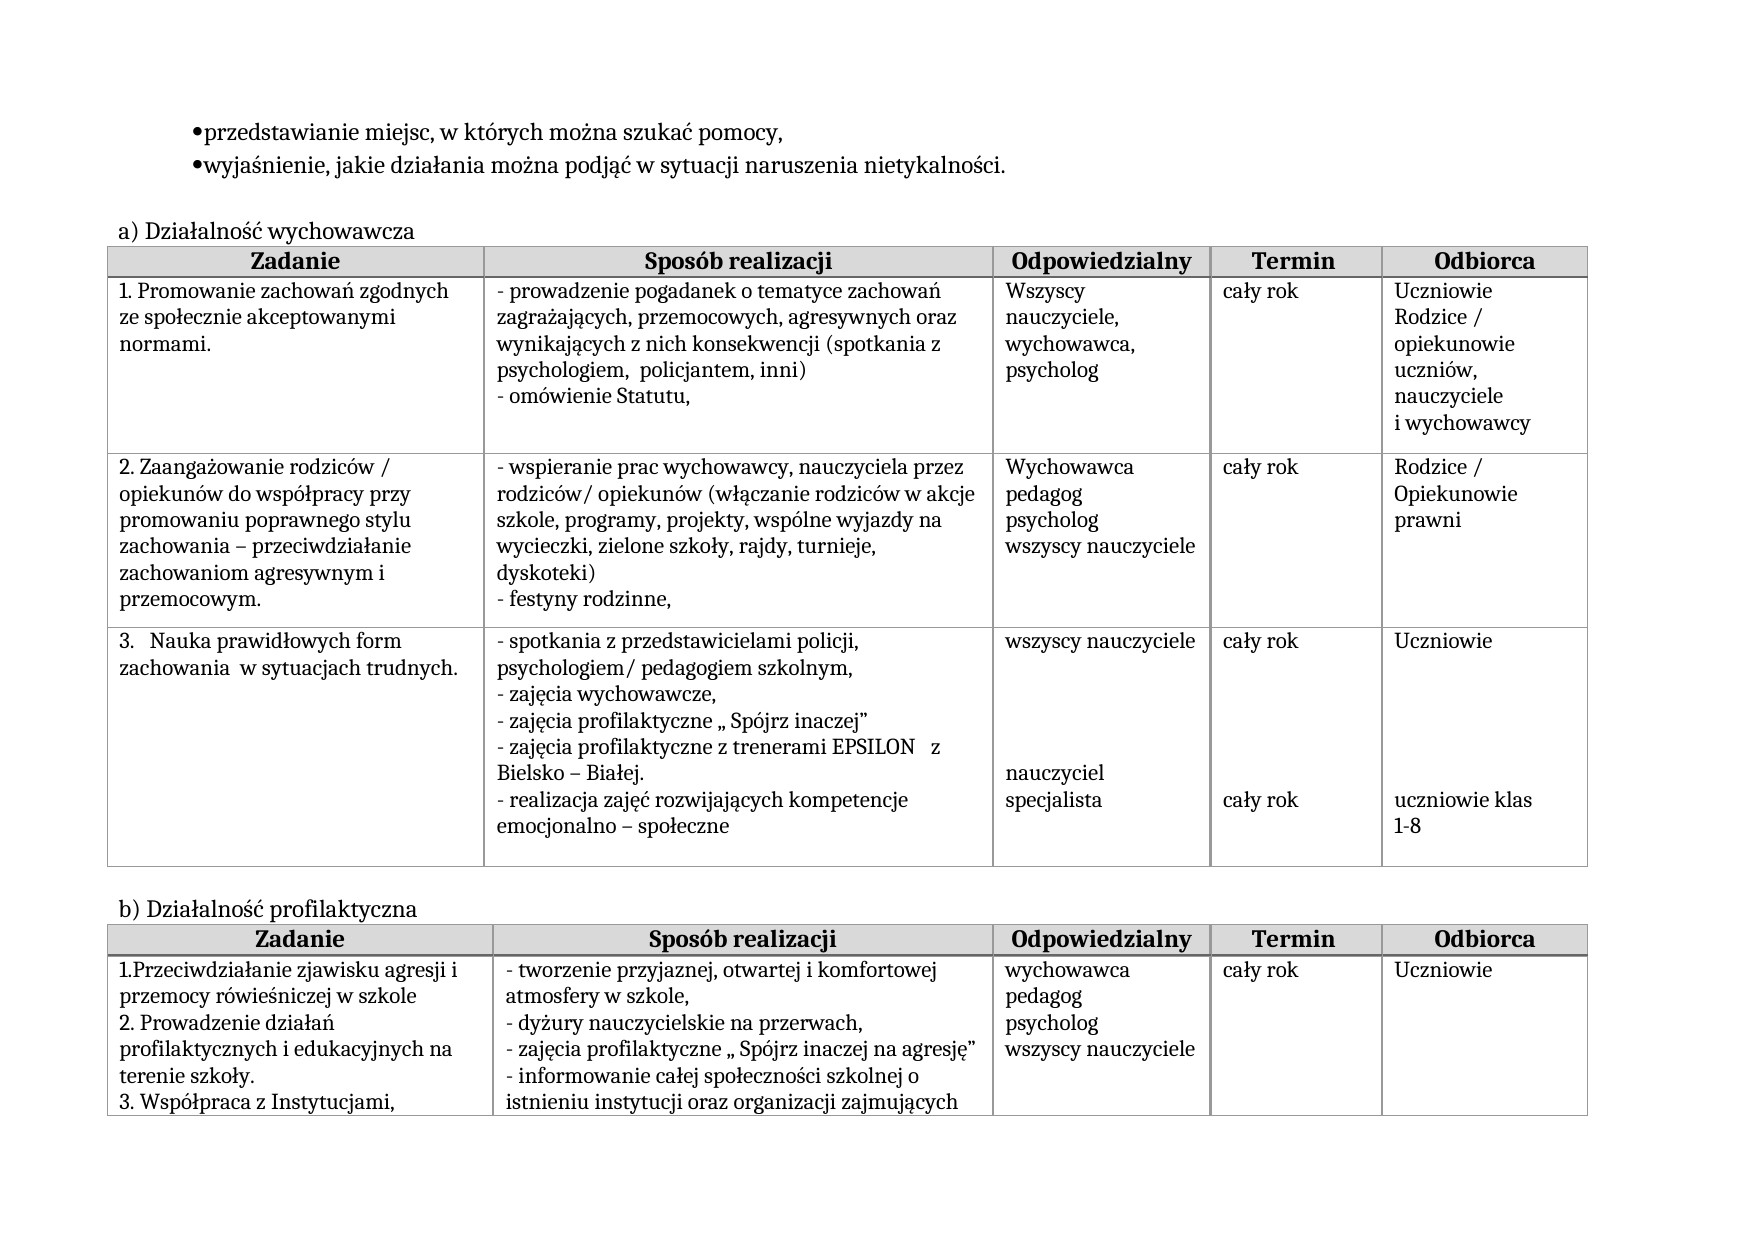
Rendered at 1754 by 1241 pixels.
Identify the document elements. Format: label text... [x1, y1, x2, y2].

table_cell cały rok [1212, 454, 1381, 627]
list przedstawianie miejsc, w których można szukać pomocy, [193, 118, 1636, 147]
table_cell Wychowawca pedagog psycholog wszyscy nauczyciele [994, 454, 1209, 627]
table_cell - wspieranie prac wychowawcy, nauczyciela przez rodziców/ opiekunów (włączanie rodziców w akcje szkole, programy, projekty, wspólne wyjazdy na wycieczki, zielone szkoły, rajdy, turnieje, dyskoteki) - festyny rodzinne, [485, 454, 992, 627]
table_header Odpowiedzialny [994, 247, 1209, 276]
table_cell Przeciwdziałanie zjawisku agresji i przemocy rówieśniczej w szkole Prowadzenie działań profilaktycznych i edukacyjnych na terenie szkoły. Współpraca z Instytucjami, [108, 957, 492, 1115]
table_cell - tworzenie przyjaznej, otwartej i komfortowej atmosfery w szkole, - dyżury nauczycielskie na przerwach, - zajęcia profilaktyczne „ Spójrz inaczej na agresję” - informowanie całej społeczności szkolnej o istnieniu instytucji oraz organizacji zajmujących [494, 957, 992, 1115]
table_header Sposób realizacji [494, 925, 992, 954]
table_header Odbiorca [1383, 925, 1587, 954]
table_header Zadanie [108, 247, 483, 276]
table_cell Uczniowie uczniowie klas 1-8 [1383, 628, 1587, 866]
table_cell 3. Nauka prawidłowych form zachowania w sytuacjach trudnych. [108, 628, 483, 866]
table_header Odpowiedzialny [994, 925, 1209, 954]
table_header Zadanie [108, 925, 492, 954]
table_cell wszyscy nauczyciele nauczyciel specjalista [994, 628, 1209, 866]
table_cell Uczniowie [1383, 957, 1587, 1115]
text a) Działalność wychowawcza [118, 217, 1636, 246]
list wyjaśnienie, jakie działania można podjąć w sytuacji naruszenia nietykalności. [193, 151, 1636, 180]
table_cell Uczniowie Rodzice / opiekunowie uczniów, nauczyciele i wychowawcy [1383, 278, 1587, 453]
table_cell Wszyscy nauczyciele, wychowawca, psycholog [994, 278, 1209, 453]
table_cell Rodzice / Opiekunowie prawni [1383, 454, 1587, 627]
subtitle b) Działalność profilaktyczna [118, 895, 1636, 924]
table_cell 1. Promowanie zachowań zgodnych ze społecznie akceptowanymi normami. [108, 278, 483, 453]
table_header Termin [1212, 247, 1381, 276]
table_cell - prowadzenie pogadanek o tematyce zachowań zagrażających, przemocowych, agresywnych oraz wynikających z nich konsekwencji (spotkania z psychologiem, policjantem, inni) - omówienie Statutu, [485, 278, 992, 453]
table_cell cały rok cały rok [1212, 628, 1381, 866]
table_cell 2. Zaangażowanie rodziców / opiekunów do współpracy przy promowaniu poprawnego stylu zachowania – przeciwdziałanie zachowaniom agresywnym i przemocowym. [108, 454, 483, 627]
table_header Sposób realizacji [485, 247, 992, 276]
table_cell cały rok [1212, 278, 1381, 453]
table_header Odbiorca [1383, 247, 1587, 276]
table_header Termin [1212, 925, 1381, 954]
table_cell wychowawca pedagog psycholog wszyscy nauczyciele [994, 957, 1209, 1115]
table_cell - spotkania z przedstawicielami policji, psychologiem/ pedagogiem szkolnym, - zajęcia wychowawcze, - zajęcia profilaktyczne „ Spójrz inaczej” - zajęcia profilaktyczne z trenerami EPSILON z Bielsko – Białej. - realizacja zajęć rozwijających kompetencje emocjonalno – społeczne [485, 628, 992, 866]
table_cell cały rok [1212, 957, 1381, 1115]
